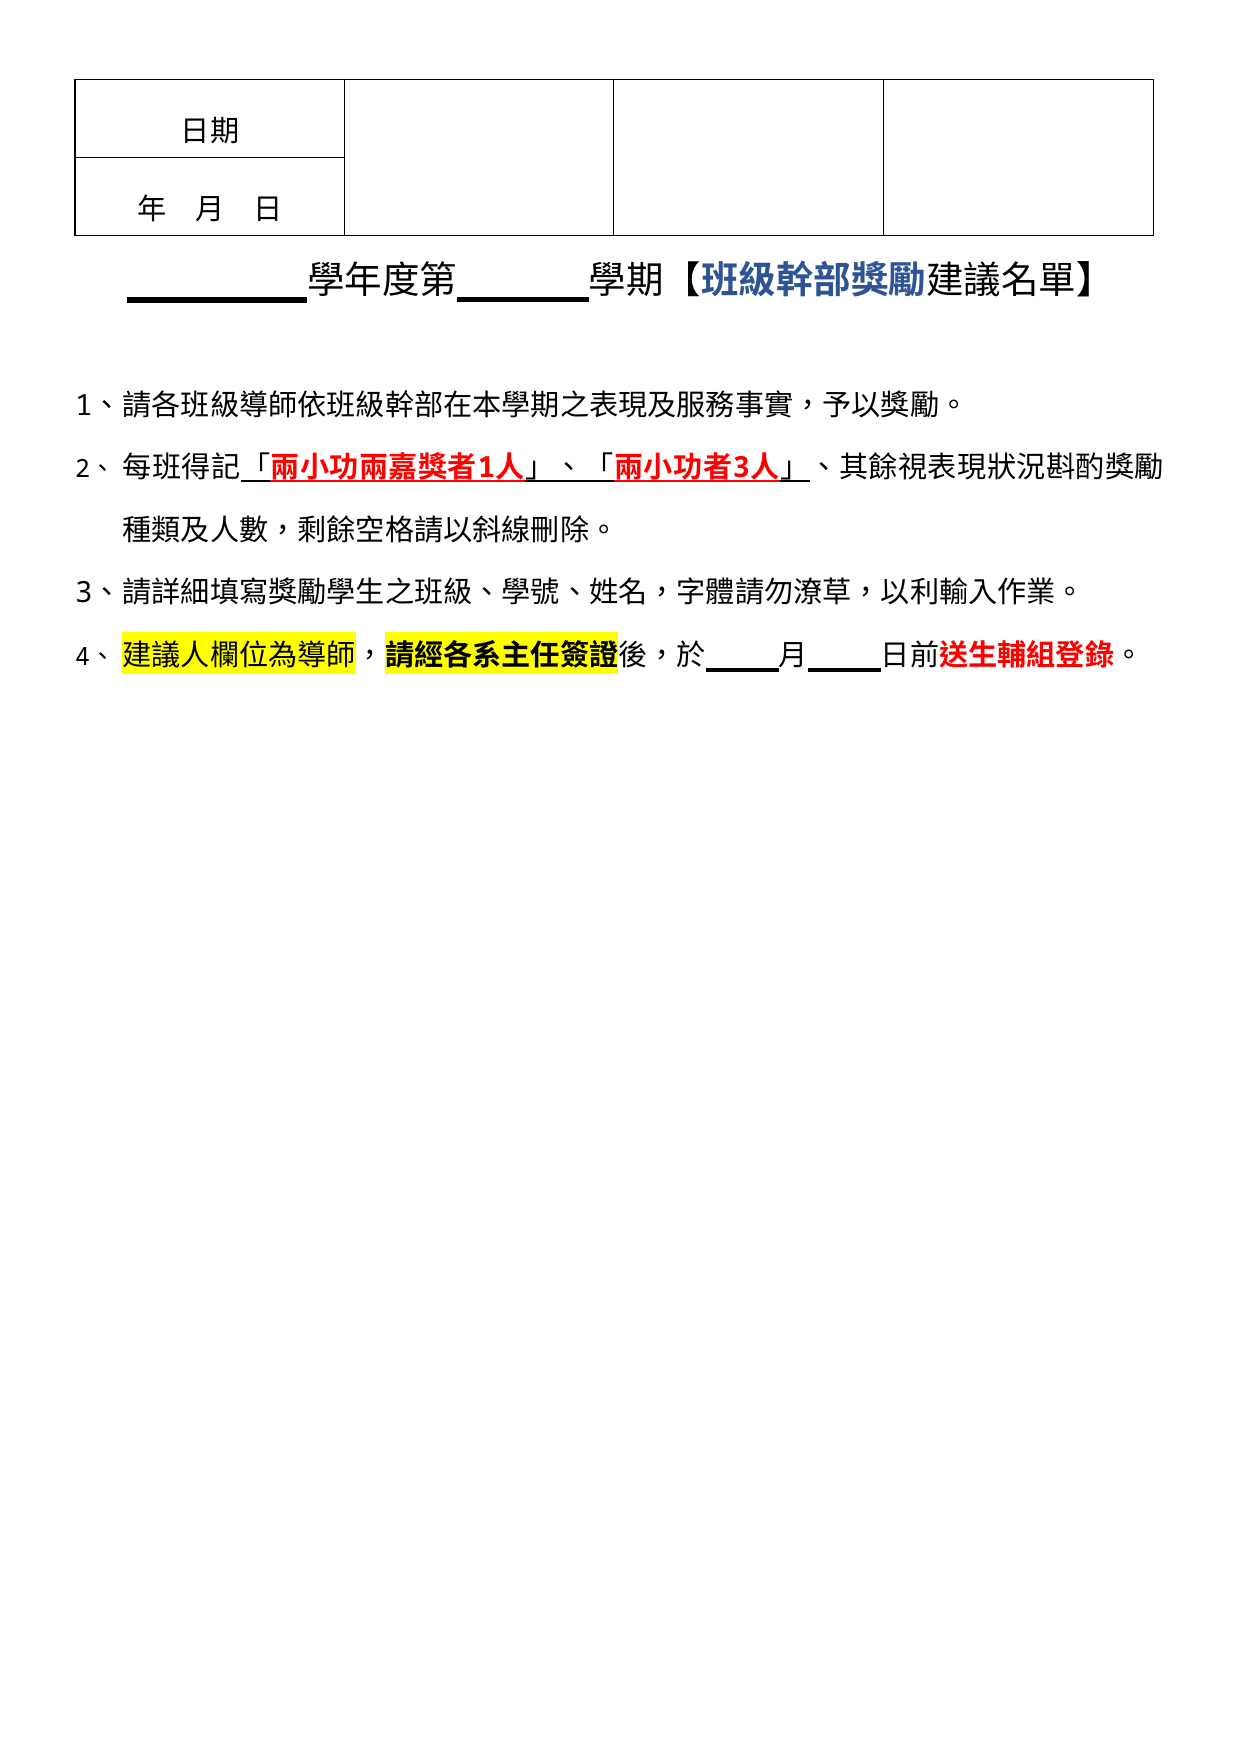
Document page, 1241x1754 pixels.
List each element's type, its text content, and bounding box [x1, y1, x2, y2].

table_cell [614, 80, 883, 235]
list 請各班級導師依班級幹部在本學期之表現及服務事實，予以獎勵。 [75, 361, 1165, 423]
table_cell [884, 80, 1153, 235]
table_cell [345, 80, 613, 235]
list 請詳細填寫獎勵學生之班級、學號、姓名，字體請勿潦草，以利輸入作業。 [75, 548, 1165, 611]
list 建議人欄位為導師，請經各系主任簽證後，於 月 日前送生輔組登錄。 [75, 611, 1165, 673]
list 每班得記「兩小功兩嘉獎者1人」、「兩小功者3人」、其餘視表現狀況斟酌獎勵種類及人數，剩餘空格請以斜線刪除。 [75, 423, 1165, 548]
text 學年度第 學期【班級幹部獎勵建議名單】 [75, 236, 1165, 298]
table_cell 年 月 日 [76, 158, 344, 235]
table_cell 日期 [76, 80, 344, 157]
